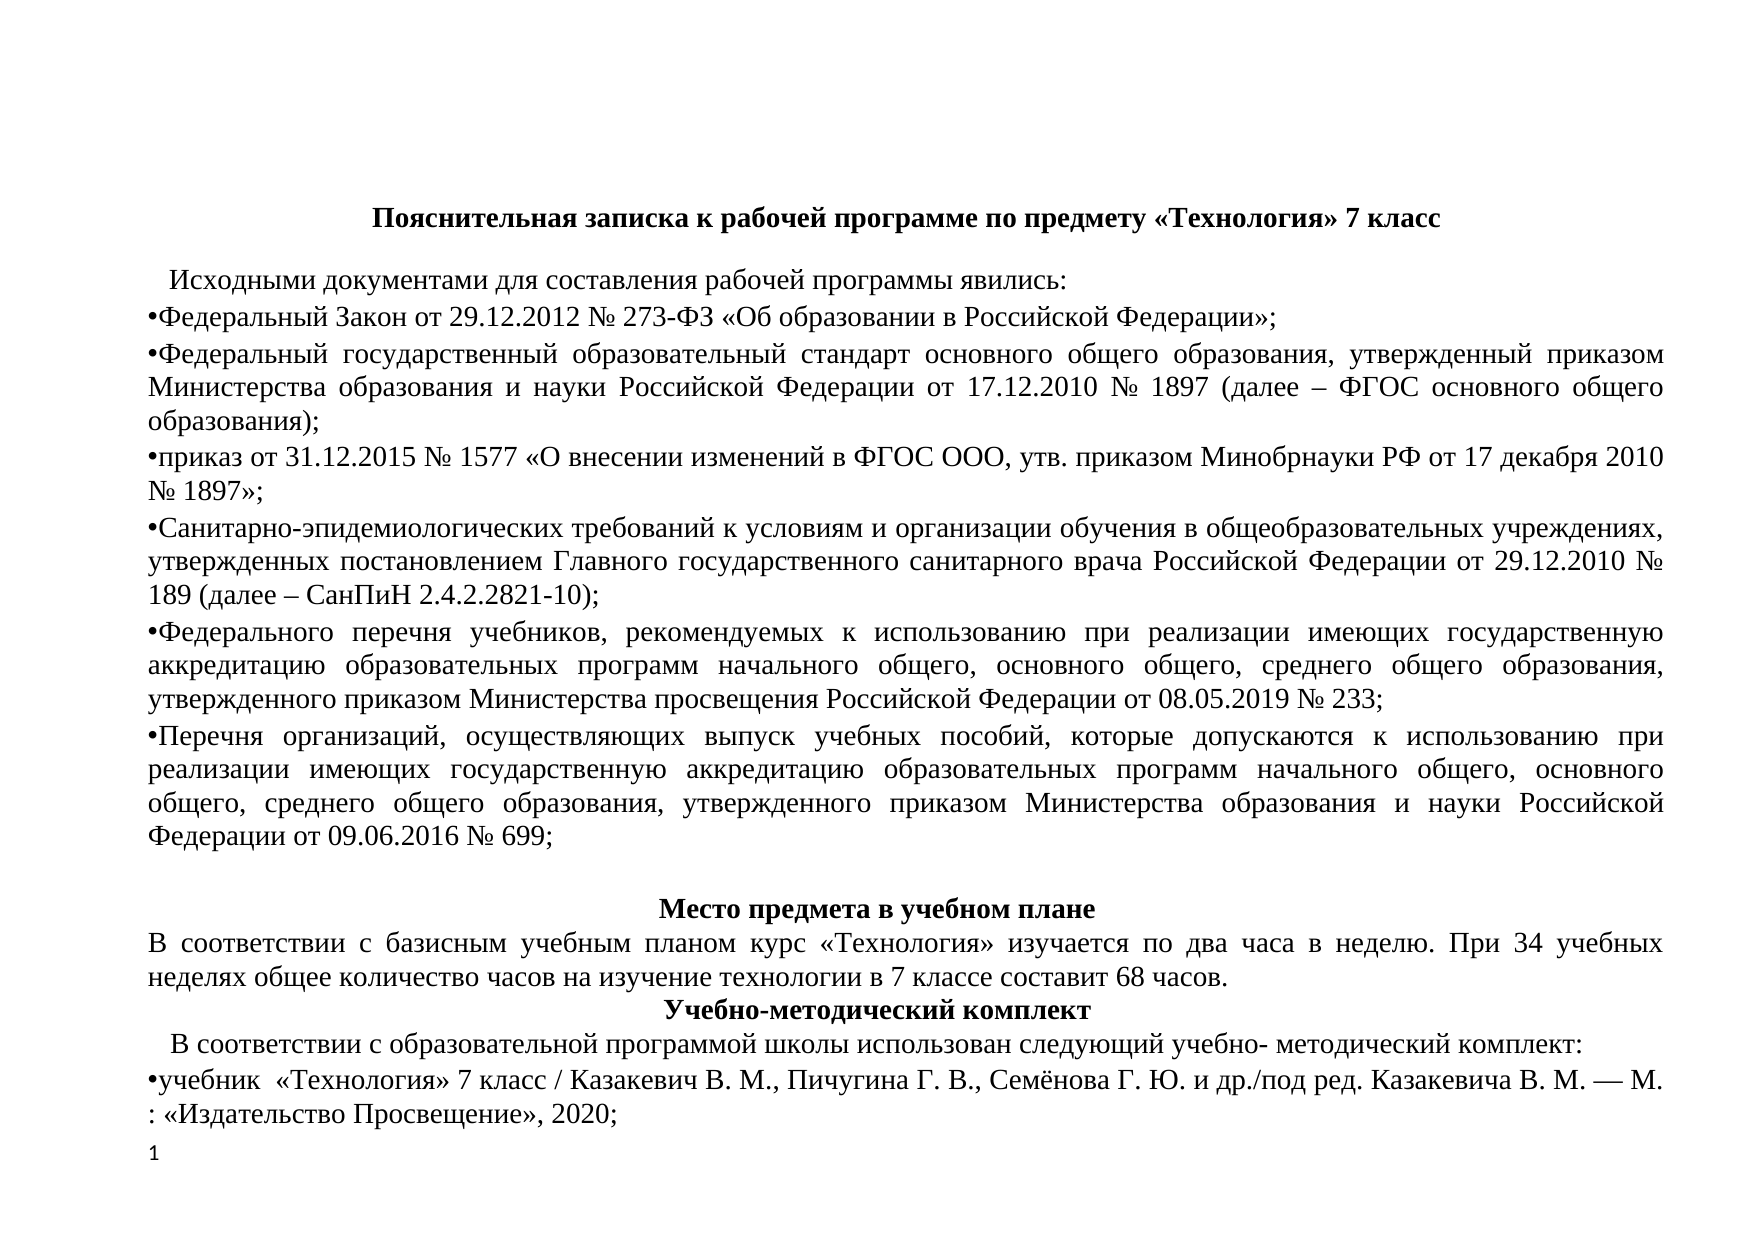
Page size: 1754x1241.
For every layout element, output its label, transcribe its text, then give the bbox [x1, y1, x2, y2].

list Перечня организаций, осуществляющих выпуск учебных пособий, которые допускаются к использованию при реализации имеющих государственную аккредитацию образовательных программ начального общего, основного общего, среднего общего образования, утвержденного приказом Министерства образования и науки Российской Федерации от 09.06.2016 № 699; [148, 718, 1665, 852]
text Пояснительная записка к рабочей программе по предмету «Технология» 7 класс [148, 200, 1665, 233]
list Федеральный государственный образовательный стандарт основного общего образования, утвержденный приказом Министерства образования и науки Российской Федерации от 17.12.2010 № 1897 (далее – ФГОС основного общего образования); [148, 336, 1665, 436]
list учебник «Технология» 7 класс / Казакевич В. М., Пичугина Г. В., Семёнова Г. Ю. и др./под ред. Казакевича В. М. — М. : «Издательство Просвещение», 2020; [148, 1062, 1665, 1130]
text Место предмета в учебном плане [88, 892, 1665, 925]
text В соответствии с базисным учебным планом курс «Технология» изучается по два часа в неделю. При 34 учебных неделях общее количество часов на изучение технологии в 7 классе составит 68 часов. [148, 925, 1665, 992]
list Федерального перечня учебников, рекомендуемых к использованию при реализации имеющих государственную аккредитацию образовательных программ начального общего, основного общего, среднего общего образования, утвержденного приказом Министерства просвещения Российской Федерации от 08.05.2019 № 233; [148, 614, 1665, 714]
list приказ от 31.12.2015 № 1577 «О внесении изменений в ФГОС OОО, утв. приказом Минобрнауки РФ от 17 декабря 2010 № 1897»; [148, 439, 1665, 507]
text В соответствии с образовательной программой школы использован следующий учебно- методический комплект: [88, 1026, 1665, 1059]
list Федеральный Закон от 29.12.2012 № 273-ФЗ «Об образовании в Российской Федерации»; [148, 299, 1665, 333]
list Санитарно-эпидемиологических требований к условиям и организации обучения в общеобразовательных учреждениях, утвержденных постановлением Главного государственного санитарного врача Российской Федерации от 29.12.2010 № 189 (далее – СанПиН 2.4.2.2821-10); [148, 510, 1665, 611]
text Учебно-методический комплект [88, 992, 1665, 1026]
text Исходными документами для составления рабочей программы явились: [88, 262, 1665, 296]
